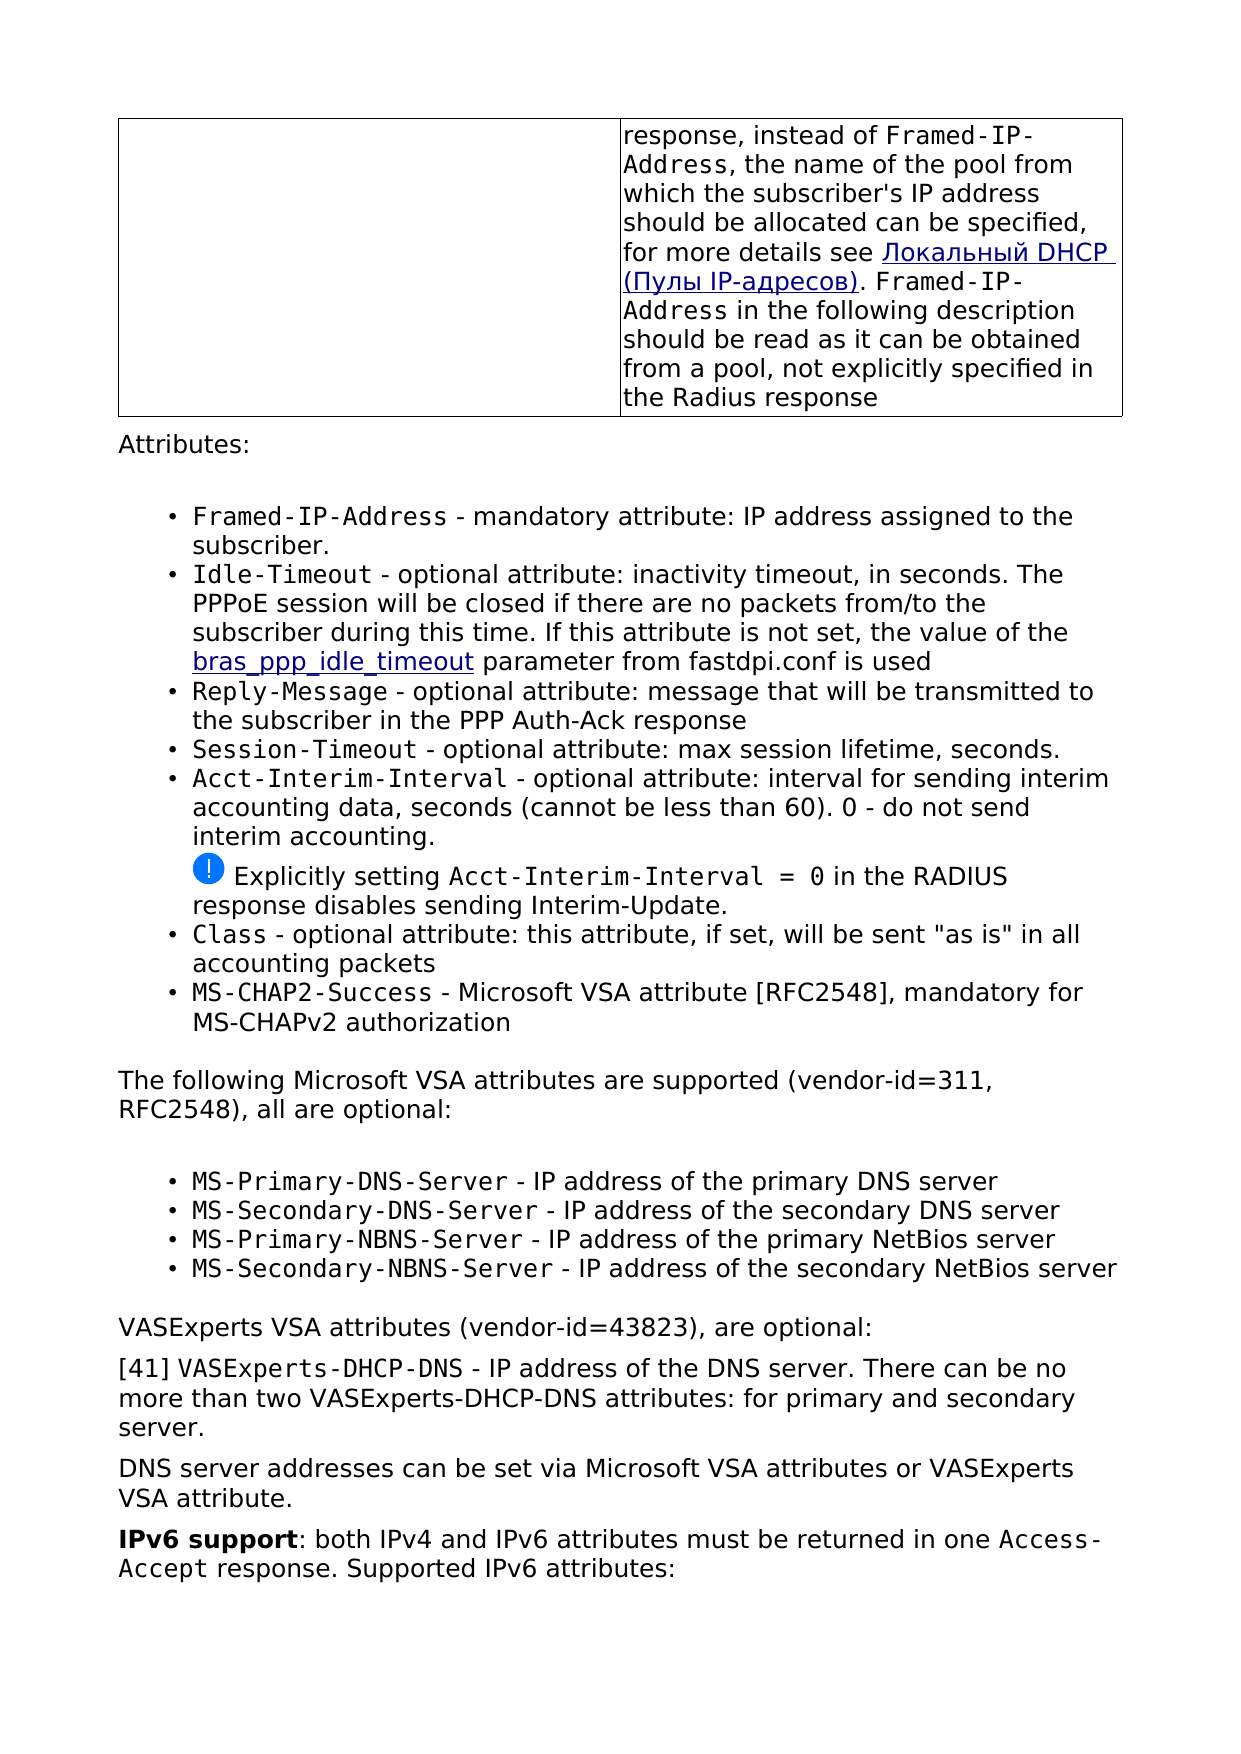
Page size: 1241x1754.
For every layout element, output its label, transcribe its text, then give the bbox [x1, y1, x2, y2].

list Framed-IP-Address - mandatory attribute: IP address assigned to the subscriber. [177, 502, 1122, 560]
list MS-CHAP2-Success - Microsoft VSA attribute [RFC2548], mandatory for MS-CHAPv2 authorization [177, 979, 1122, 1037]
list Session-Timeout - optional attribute: max session lifetime, seconds. [177, 735, 1122, 764]
text IPv6 support: both IPv4 and IPv6 attributes must be returned in one Access-Accept response. Supported IPv6 attributes: [118, 1525, 1122, 1584]
text VASExperts VSA attributes (vendor-id=43823), are optional: [118, 1313, 1122, 1342]
table_header response, instead of Framed-IP-Address, the name of the pool from which the subscriber's IP address should be allocated can be specified, for more details see Локальный DHCP (Пулы IP-адресов). Framed-IP-Address in the following description should be read as it can be obtained from a pool, not explicitly specified in the Radius response [621, 119, 1122, 416]
list MS-Secondary-NBNS-Server - IP address of the secondary NetBios server [177, 1254, 1122, 1283]
table_header [119, 119, 620, 416]
text [41] VASExperts-DHCP-DNS - IP address of the DNS server. There can be no more than two VASExperts-DHCP-DNS attributes: for primary and secondary server. [118, 1354, 1122, 1442]
list MS-Primary-DNS-Server - IP address of the primary DNS server [177, 1167, 1122, 1196]
text DNS server addresses can be set via Microsoft VSA attributes or VASExperts VSA attribute. [118, 1454, 1122, 1513]
list MS-Secondary-DNS-Server - IP address of the secondary DNS server [177, 1196, 1122, 1225]
list Class - optional attribute: this attribute, if set, will be sent "as is" in all accounting packets [177, 920, 1122, 979]
list MS-Primary-NBNS-Server - IP address of the primary NetBios server [177, 1225, 1122, 1254]
list Acct-Interim-Interval - optional attribute: interval for sending interim accounting data, seconds (cannot be less than 60). 0 - do not send interim accounting. Explicitly setting Acct-Interim-Interval = 0 in the RADIUS response disables sending Interim-Update. [177, 764, 1122, 920]
text The following Microsoft VSA attributes are supported (vendor-id=311, RFC2548), all are optional: [118, 1066, 1122, 1125]
list Idle-Timeout - optional attribute: inactivity timeout, in seconds. The PPPoE session will be closed if there are no packets from/to the subscriber during this time. If this attribute is not set, the value of the bras_ppp_idle_timeout parameter from fastdpi.conf is used [177, 560, 1122, 677]
list Reply-Message - optional attribute: message that will be transmitted to the subscriber in the PPP Auth-Ack response [177, 677, 1122, 735]
text Attributes: [118, 431, 1122, 460]
